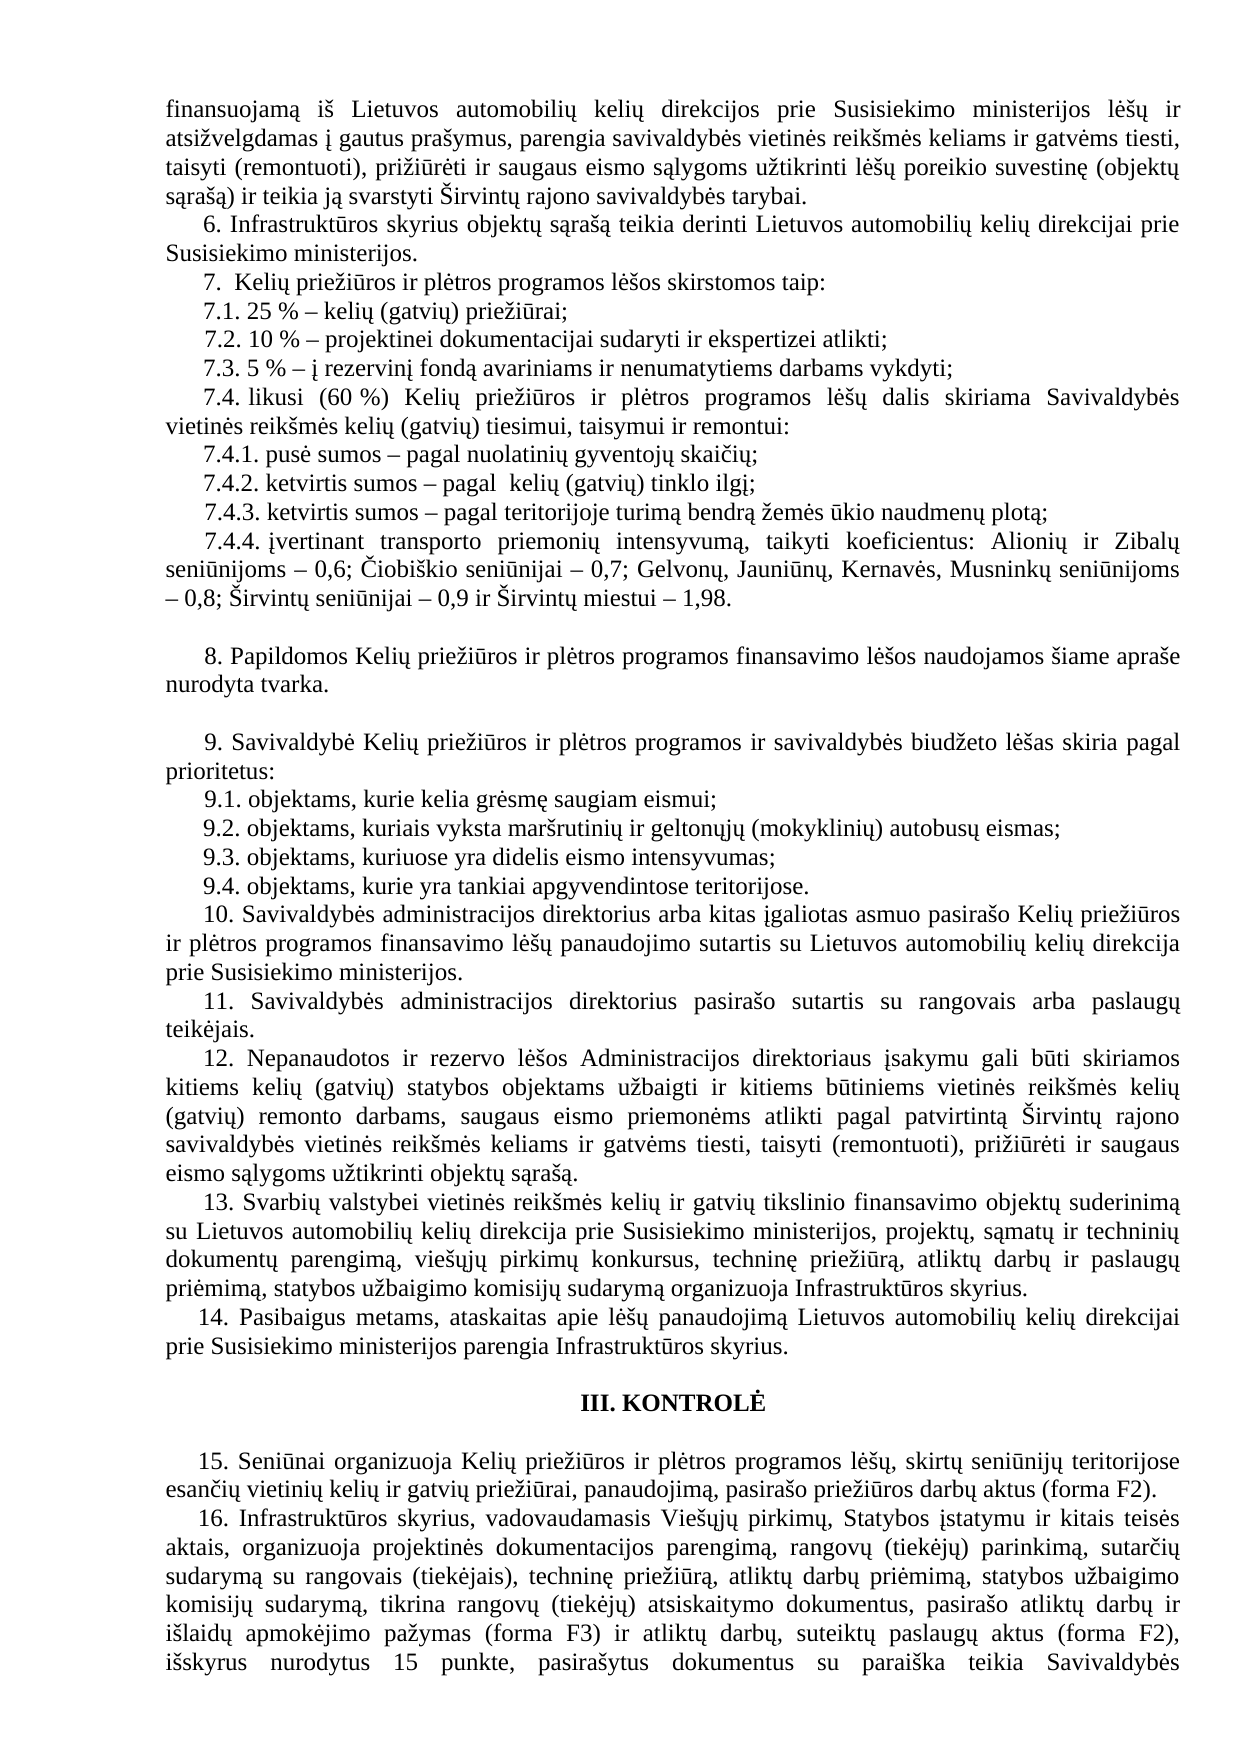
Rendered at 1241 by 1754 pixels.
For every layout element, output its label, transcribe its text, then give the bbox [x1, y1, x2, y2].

text 7.1. 25 % – kelių (gatvių) priežiūrai; [165, 296, 1181, 324]
text 7.3. 5 % – į rezervinį fondą avariniams ir nenumatytiems darbams vykdyti; [165, 353, 1181, 382]
text 8. Papildomos Kelių priežiūros ir plėtros programos finansavimo lėšos naudojamos šiame apraše nurodyta tvarka. [165, 641, 1181, 698]
text 7.4.2. ketvirtis sumos – pagal kelių (gatvių) tinklo ilgį; [165, 468, 1181, 497]
text 7.4.4. įvertinant transporto priemonių intensyvumą, taikyti koeficientus: Alionių ir Zibalų seniūnijoms – 0,6; Čiobiškio seniūnijai – 0,7; Gelvonų, Jauniūnų, Kernavės, Musninkų seniūnijoms – 0,8; Širvintų seniūnijai – 0,9 ir Širvintų miestui – 1,98. [165, 526, 1181, 612]
text 15. Seniūnai organizuoja Kelių priežiūros ir plėtros programos lėšų, skirtų seniūnijų teritorijose esančių vietinių kelių ir gatvių priežiūrai, panaudojimą, pasirašo priežiūros darbų aktus (forma F2). [165, 1446, 1181, 1503]
text 9.2. objektams, kuriais vyksta maršrutinių ir geltonųjų (mokyklinių) autobusų eismas; [165, 813, 1181, 842]
text finansuojamą iš Lietuvos automobilių kelių direkcijos prie Susisiekimo ministerijos lėšų ir atsižvelgdamas į gautus prašymus, parengia savivaldybės vietinės reikšmės keliams ir gatvėms tiesti, taisyti (remontuoti), prižiūrėti ir saugaus eismo sąlygoms užtikrinti lėšų poreikio suvestinę (objektų sąrašą) ir teikia ją svarstyti Širvintų rajono savivaldybės tarybai. [165, 94, 1181, 209]
text 12. Nepanaudotos ir rezervo lėšos Administracijos direktoriaus įsakymu gali būti skiriamos kitiems kelių (gatvių) statybos objektams užbaigti ir kitiems būtiniems vietinės reikšmės kelių (gatvių) remonto darbams, saugaus eismo priemonėms atlikti pagal patvirtintą Širvintų rajono savivaldybės vietinės reikšmės keliams ir gatvėms tiesti, taisyti (remontuoti), prižiūrėti ir saugaus eismo sąlygoms užtikrinti objektų sąrašą. [165, 1043, 1181, 1187]
text 9.3. objektams, kuriuose yra didelis eismo intensyvumas; [165, 842, 1181, 871]
text 13. Svarbių valstybei vietinės reikšmės kelių ir gatvių tikslinio finansavimo objektų suderinimą su Lietuvos automobilių kelių direkcija prie Susisiekimo ministerijos, projektų, sąmatų ir techninių dokumentų parengimą, viešųjų pirkimų konkursus, techninę priežiūrą, atliktų darbų ir paslaugų priėmimą, statybos užbaigimo komisijų sudarymą organizuoja Infrastruktūros skyrius. [165, 1187, 1181, 1302]
text 10. Savivaldybės administracijos direktorius arba kitas įgaliotas asmuo pasirašo Kelių priežiūros ir plėtros programos finansavimo lėšų panaudojimo sutartis su Lietuvos automobilių kelių direkcija prie Susisiekimo ministerijos. [165, 899, 1181, 986]
text 7.4. likusi (60 %) Kelių priežiūros ir plėtros programos lėšų dalis skiriama Savivaldybės vietinės reikšmės kelių (gatvių) tiesimui, taisymui ir remontui: [165, 382, 1181, 439]
text 7.2. 10 % – projektinei dokumentacijai sudaryti ir ekspertizei atlikti; [165, 324, 1181, 353]
text 9. Savivaldybė Kelių priežiūros ir plėtros programos ir savivaldybės biudžeto lėšas skiria pagal prioritetus: [165, 727, 1181, 784]
text 9.4. objektams, kurie yra tankiai apgyvendintose teritorijose. [165, 871, 1181, 899]
text 7. Kelių priežiūros ir plėtros programos lėšos skirstomos taip: [165, 267, 1181, 296]
text 9.1. objektams, kurie kelia grėsmę saugiam eismui; [165, 784, 1181, 813]
text 11. Savivaldybės administracijos direktorius pasirašo sutartis su rangovais arba paslaugų teikėjais. [165, 986, 1181, 1043]
text 7.4.3. ketvirtis sumos – pagal teritorijoje turimą bendrą žemės ūkio naudmenų plotą; [165, 497, 1181, 526]
text 16. Infrastruktūros skyrius, vadovaudamasis Viešųjų pirkimų, Statybos įstatymu ir kitais teisės aktais, organizuoja projektinės dokumentacijos parengimą, rangovų (tiekėjų) parinkimą, sutarčių sudarymą su rangovais (tiekėjais), techninę priežiūrą, atliktų darbų priėmimą, statybos užbaigimo komisijų sudarymą, tikrina rangovų (tiekėjų) atsiskaitymo dokumentus, pasirašo atliktų darbų ir išlaidų apmokėjimo pažymas (forma F3) ir atliktų darbų, suteiktų paslaugų aktus (forma F2), išskyrus nurodytus 15 punkte, pasirašytus dokumentus su paraiška teikia Savivaldybės [165, 1503, 1181, 1676]
text 14. Pasibaigus metams, ataskaitas apie lėšų panaudojimą Lietuvos automobilių kelių direkcijai prie Susisiekimo ministerijos parengia Infrastruktūros skyrius. [165, 1302, 1181, 1359]
text III. KONTROLĖ [165, 1388, 1181, 1417]
text 6. Infrastruktūros skyrius objektų sąrašą teikia derinti Lietuvos automobilių kelių direkcijai prie Susisiekimo ministerijos. [165, 209, 1181, 267]
text 7.4.1. pusė sumos – pagal nuolatinių gyventojų skaičių; [165, 439, 1181, 468]
